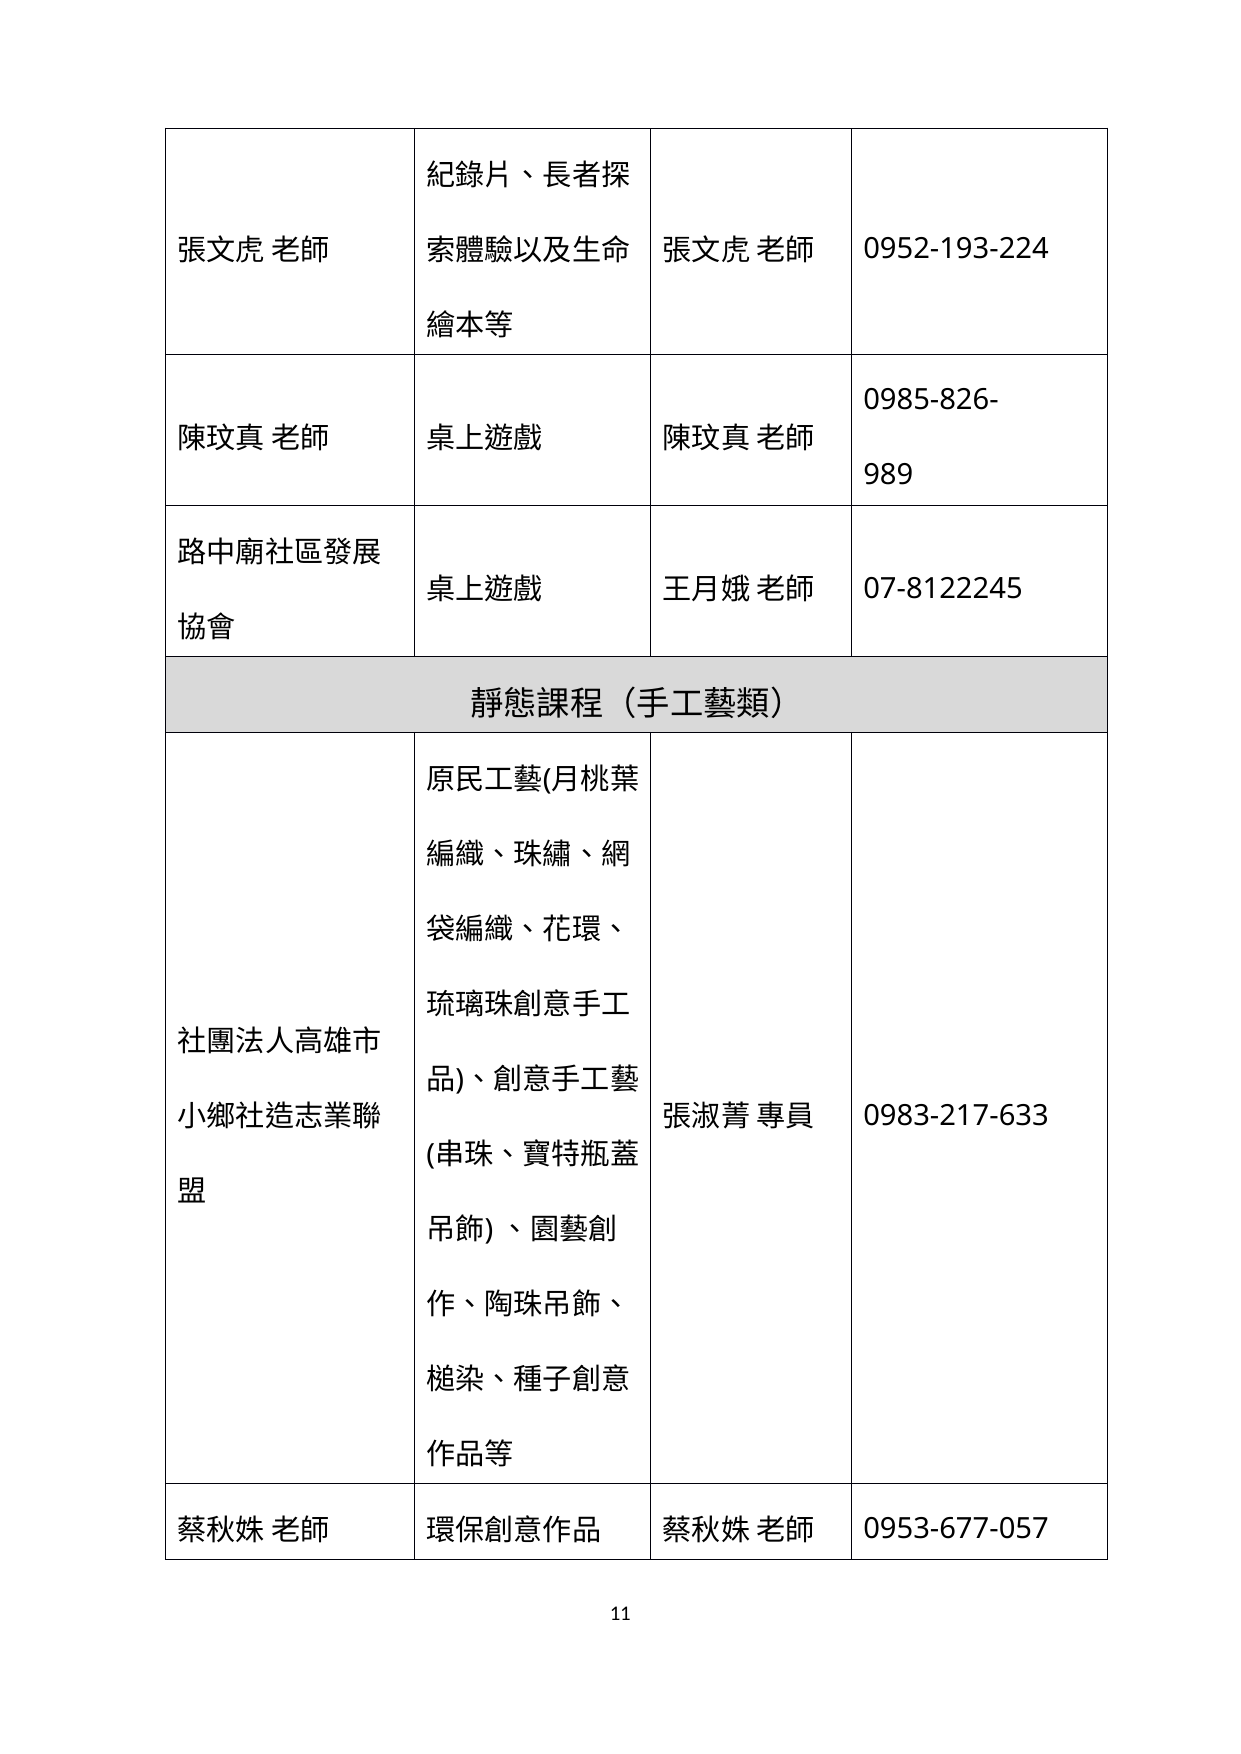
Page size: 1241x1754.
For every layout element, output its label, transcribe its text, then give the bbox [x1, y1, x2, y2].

table_cell 0953-677-057 [852, 1484, 1107, 1559]
table_cell 桌上遊戲 [415, 355, 650, 505]
table_cell 靜態課程（手工藝類） [166, 657, 1107, 732]
table_cell 張文虎 老師 [166, 129, 414, 354]
table_cell 紀錄片、長者探索體驗以及生命繪本等 [415, 129, 650, 354]
table_cell 環保創意作品 [415, 1484, 650, 1559]
table_cell 王月娥 老師 [651, 506, 851, 656]
table_cell 蔡秋姝 老師 [166, 1484, 414, 1559]
table_cell 蔡秋姝 老師 [651, 1484, 851, 1559]
table_cell 張文虎 老師 [651, 129, 851, 354]
table_cell 張淑菁 專員 [651, 733, 851, 1483]
table_cell 社團法人高雄市小鄉社造志業聯盟 [166, 733, 414, 1483]
table_cell 桌上遊戲 [415, 506, 650, 656]
table_cell 陳玟真 老師 [166, 355, 414, 505]
table_cell 原民工藝(月桃葉編織、珠繡、網袋編織、花環、琉璃珠創意手工品)、創意手工藝(串珠、寶特瓶蓋吊飾) 、園藝創作、陶珠吊飾、槌染、種子創意作品等 [415, 733, 650, 1483]
table_cell 0983-217-633 [852, 733, 1107, 1483]
table_cell 07-8122245 [852, 506, 1107, 656]
table_cell 0985-826-989 [852, 355, 1107, 505]
table_cell 0952-193-224 [852, 129, 1107, 354]
table_cell 路中廟社區發展協會 [166, 506, 414, 656]
table_cell 陳玟真 老師 [651, 355, 851, 505]
